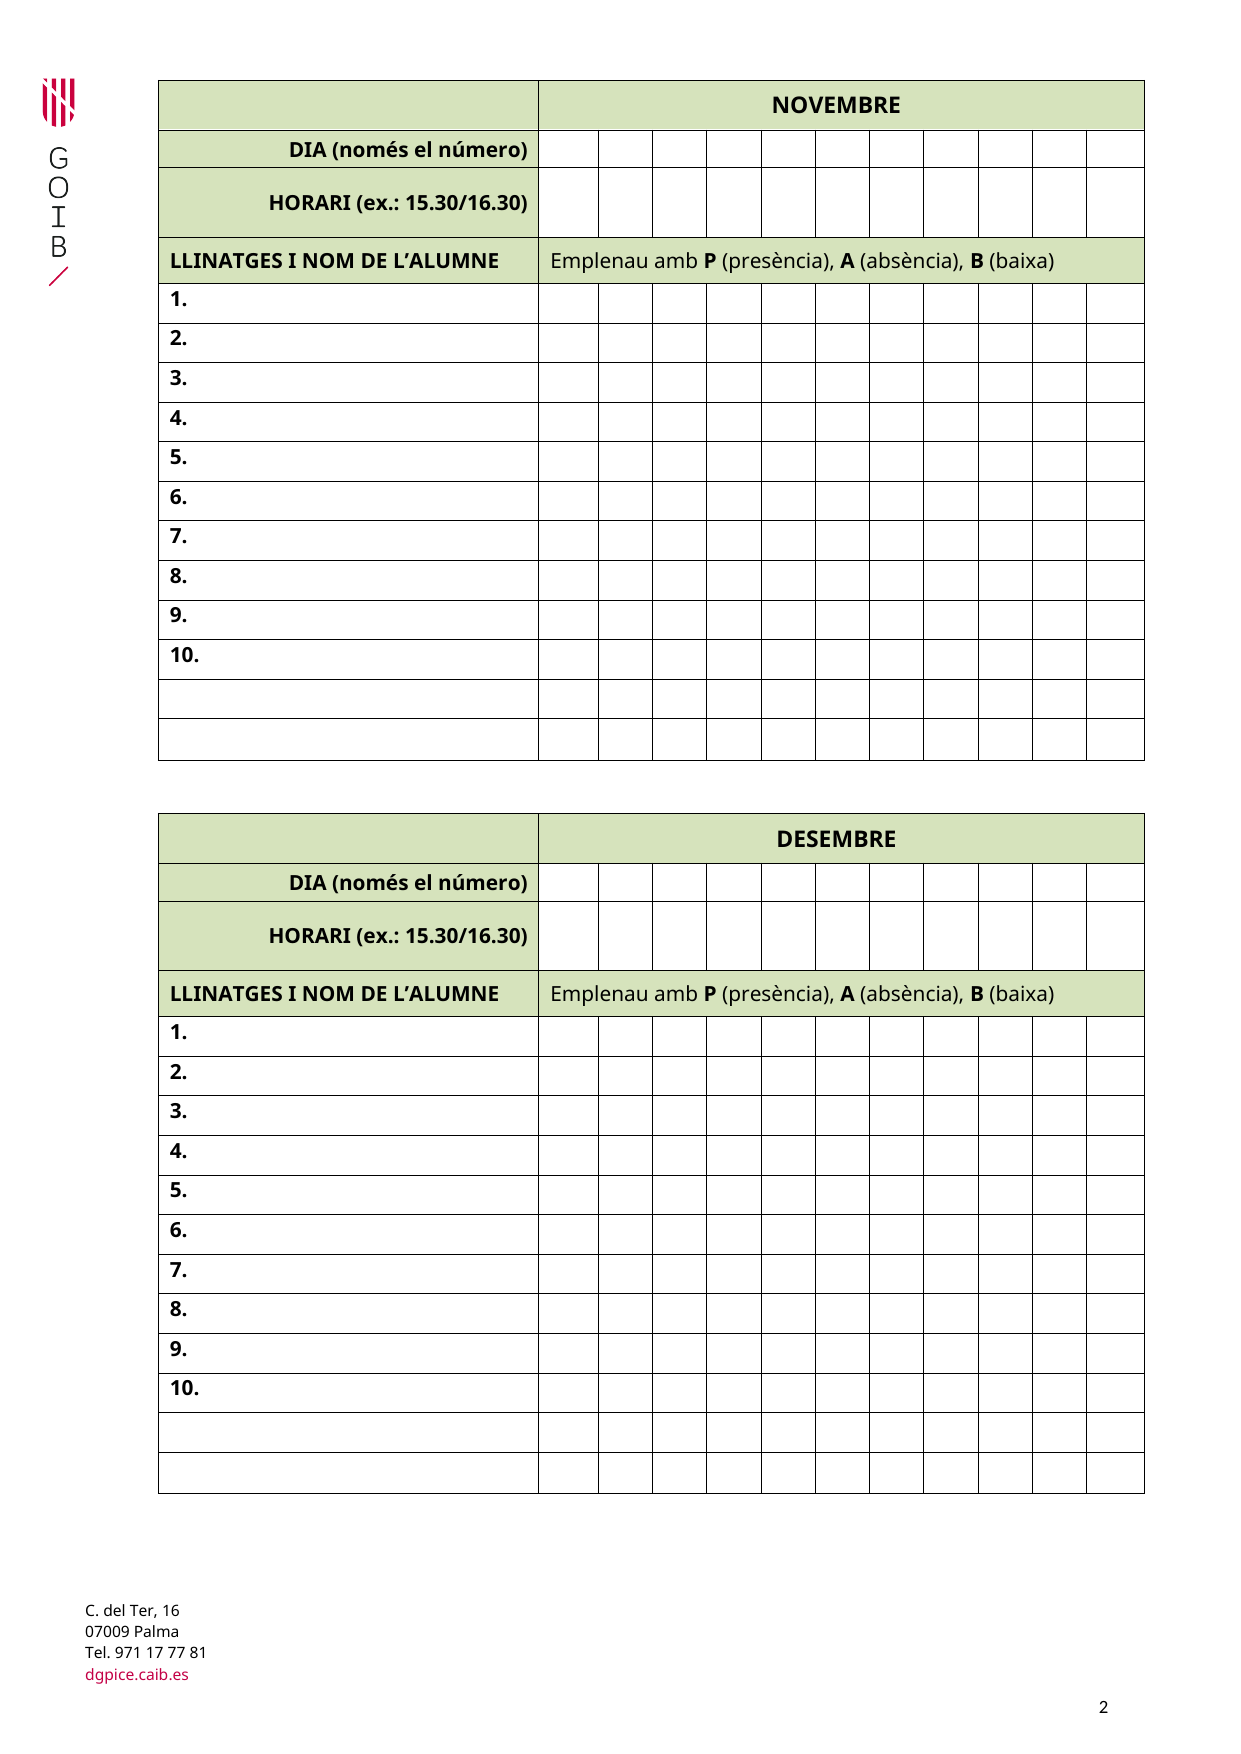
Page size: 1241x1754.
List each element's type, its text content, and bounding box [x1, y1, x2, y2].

table_cell [707, 442, 761, 481]
table_cell [1033, 363, 1086, 402]
table_cell 7. [159, 521, 538, 560]
table_cell 2. [159, 1057, 538, 1095]
table_cell [762, 1176, 815, 1214]
table_cell [653, 1453, 706, 1493]
table_cell [653, 1413, 706, 1452]
table_cell [979, 324, 1032, 362]
table_cell [924, 864, 978, 901]
table_cell [979, 1057, 1032, 1095]
table_cell [979, 442, 1032, 481]
table_cell [924, 1294, 978, 1333]
table_cell [870, 1136, 923, 1174]
table_cell [1033, 403, 1086, 441]
table_cell [816, 1017, 869, 1056]
table_cell [924, 719, 978, 760]
table_cell [762, 521, 815, 560]
table_cell HORARI (ex.: 15.30/16.30) [159, 902, 538, 970]
table_cell [539, 284, 598, 322]
table_cell [653, 1017, 706, 1056]
table_cell 3. [159, 1096, 538, 1135]
table_cell [762, 561, 815, 599]
table_cell [762, 864, 815, 901]
table_cell [816, 403, 869, 441]
table_cell [1033, 1255, 1086, 1293]
table_cell [1033, 284, 1086, 322]
table_cell [1033, 324, 1086, 362]
table_cell [870, 442, 923, 481]
table_cell [599, 1413, 652, 1452]
table_cell [1087, 1255, 1144, 1293]
table_cell [979, 403, 1032, 441]
table_cell DIA (només el número) [159, 864, 538, 901]
table_cell [924, 1057, 978, 1095]
table_cell [539, 1057, 598, 1095]
table_cell [539, 1255, 598, 1293]
table_cell [816, 1176, 869, 1214]
table_cell [816, 1374, 869, 1412]
table_cell [924, 1413, 978, 1452]
table_cell [653, 719, 706, 760]
table_cell DIA (només el número) [159, 131, 538, 167]
table_cell [653, 521, 706, 560]
table_cell [707, 131, 761, 167]
table_cell [870, 680, 923, 718]
table_cell 8. [159, 561, 538, 599]
table_cell [539, 442, 598, 481]
table_cell [539, 1176, 598, 1214]
table_cell [159, 1413, 538, 1452]
table_cell [653, 1176, 706, 1214]
table_cell [599, 1176, 652, 1214]
table_cell [924, 521, 978, 560]
table_cell [870, 864, 923, 901]
table_cell [762, 1374, 815, 1412]
table_cell [539, 1215, 598, 1254]
table_cell [870, 131, 923, 167]
table_cell [1033, 864, 1086, 901]
table_cell [1087, 1215, 1144, 1254]
table_cell [816, 1136, 869, 1174]
table_cell [762, 1017, 815, 1056]
table_cell [816, 1096, 869, 1135]
table_cell 2. [159, 324, 538, 362]
table_cell [924, 1136, 978, 1174]
table_cell [1033, 1136, 1086, 1174]
table_cell [1087, 640, 1144, 679]
table_cell [979, 561, 1032, 599]
table_cell [979, 864, 1032, 901]
table_cell 8. [159, 1294, 538, 1333]
table_cell [1033, 719, 1086, 760]
table_header [159, 81, 538, 129]
table_cell [924, 1215, 978, 1254]
table_cell [159, 719, 538, 760]
table_cell [870, 1057, 923, 1095]
table_cell [816, 131, 869, 167]
table_cell [539, 1294, 598, 1333]
table_cell [762, 442, 815, 481]
table_cell [924, 442, 978, 481]
table_cell [1087, 482, 1144, 520]
table_cell 1. [159, 1017, 538, 1056]
table_cell [707, 1057, 761, 1095]
table_cell [924, 640, 978, 679]
table_cell [539, 168, 598, 237]
table_header [159, 814, 538, 863]
table_cell [979, 719, 1032, 760]
table_cell [1087, 1057, 1144, 1095]
table_cell [599, 1255, 652, 1293]
table_cell [539, 902, 598, 970]
table_cell [653, 1255, 706, 1293]
table_cell [924, 1176, 978, 1214]
table_cell [1033, 1453, 1086, 1493]
table_cell [870, 1255, 923, 1293]
table_cell [870, 1374, 923, 1412]
table_cell [816, 521, 869, 560]
table_cell [816, 1413, 869, 1452]
table_cell [653, 363, 706, 402]
table_cell [1033, 482, 1086, 520]
table_cell [1087, 131, 1144, 167]
table_cell [1033, 561, 1086, 599]
table_cell [653, 601, 706, 639]
table_cell [762, 482, 815, 520]
table_cell [653, 902, 706, 970]
table_cell [816, 1334, 869, 1372]
table_cell [707, 1176, 761, 1214]
table_cell [707, 902, 761, 970]
table_cell [979, 482, 1032, 520]
table_cell [924, 363, 978, 402]
table_cell [707, 1136, 761, 1174]
table_cell 10. [159, 1374, 538, 1412]
table_cell [816, 561, 869, 599]
table_cell [762, 640, 815, 679]
table_cell [924, 561, 978, 599]
table_cell [599, 1294, 652, 1333]
table_cell [762, 1413, 815, 1452]
table_cell [924, 131, 978, 167]
table_cell [599, 1136, 652, 1174]
table_cell [870, 168, 923, 237]
table_cell [870, 561, 923, 599]
table_cell [599, 168, 652, 237]
table_cell [599, 1215, 652, 1254]
table_cell [599, 680, 652, 718]
table_cell [924, 1017, 978, 1056]
table_cell [653, 1215, 706, 1254]
table_cell [1033, 521, 1086, 560]
table_cell [599, 1017, 652, 1056]
table_cell [979, 601, 1032, 639]
table_cell [653, 284, 706, 322]
table_cell [707, 363, 761, 402]
table_cell [816, 1453, 869, 1493]
table_cell [1087, 521, 1144, 560]
table_cell [979, 363, 1032, 402]
table_cell [539, 1453, 598, 1493]
table_cell [707, 864, 761, 901]
table_cell 3. [159, 363, 538, 402]
table_cell [870, 640, 923, 679]
table_cell [870, 363, 923, 402]
table_cell [762, 680, 815, 718]
table_cell [1033, 1057, 1086, 1095]
table_cell [762, 1096, 815, 1135]
table_cell [599, 719, 652, 760]
table_cell [816, 719, 869, 760]
table_cell [979, 1374, 1032, 1412]
table_cell [539, 324, 598, 362]
table_cell [1033, 680, 1086, 718]
table_cell [1033, 1215, 1086, 1254]
table_cell [870, 1413, 923, 1452]
table_cell [599, 442, 652, 481]
table_cell [1087, 902, 1144, 970]
table_cell [870, 284, 923, 322]
table_cell [1087, 1453, 1144, 1493]
table_cell [707, 601, 761, 639]
table_cell [762, 1215, 815, 1254]
table_cell [762, 403, 815, 441]
table_cell [599, 131, 652, 167]
table_cell [816, 284, 869, 322]
table_header NOVEMBRE [539, 81, 1144, 129]
table_cell [707, 1334, 761, 1372]
table_cell [159, 680, 538, 718]
table_cell [762, 601, 815, 639]
table_cell [924, 1096, 978, 1135]
table_cell [1087, 1017, 1144, 1056]
table_cell [1087, 1413, 1144, 1452]
table_cell [816, 168, 869, 237]
table_cell [816, 363, 869, 402]
table_cell [1033, 1334, 1086, 1372]
table_cell [707, 561, 761, 599]
table_cell [653, 680, 706, 718]
table_cell [1033, 1294, 1086, 1333]
table_cell [816, 1215, 869, 1254]
table_cell [979, 1017, 1032, 1056]
table_cell [762, 719, 815, 760]
table_cell HORARI (ex.: 15.30/16.30) [159, 168, 538, 237]
table_cell [870, 1096, 923, 1135]
table_cell [924, 403, 978, 441]
table_cell [924, 168, 978, 237]
table_cell [1033, 168, 1086, 237]
table_cell [1087, 719, 1144, 760]
table_cell [924, 284, 978, 322]
table_cell [707, 1215, 761, 1254]
table_cell [539, 1413, 598, 1452]
table_cell [762, 324, 815, 362]
table_cell [599, 601, 652, 639]
table_cell [653, 561, 706, 599]
table_cell [707, 1413, 761, 1452]
table_cell [707, 482, 761, 520]
table_cell [1033, 1017, 1086, 1056]
table_cell [599, 1453, 652, 1493]
table_cell [1087, 403, 1144, 441]
picture [14, 56, 103, 317]
table_cell [816, 442, 869, 481]
table_cell [707, 403, 761, 441]
table_cell [762, 363, 815, 402]
table_cell [979, 680, 1032, 718]
table_cell [539, 561, 598, 599]
table_cell [1087, 561, 1144, 599]
table_header DESEMBRE [539, 814, 1144, 863]
table_cell 4. [159, 403, 538, 441]
table_cell [1087, 1334, 1144, 1372]
table_cell [599, 561, 652, 599]
table_cell 1. [159, 284, 538, 322]
table_cell [707, 719, 761, 760]
table_cell [599, 482, 652, 520]
table_cell [599, 640, 652, 679]
table_cell [653, 1294, 706, 1333]
table_cell [1033, 1413, 1086, 1452]
table_cell [599, 902, 652, 970]
table_cell [653, 403, 706, 441]
table_cell [816, 1057, 869, 1095]
table_cell [1087, 680, 1144, 718]
table_cell [707, 1294, 761, 1333]
table_cell [924, 1334, 978, 1372]
table_cell [599, 1334, 652, 1372]
table_cell [1033, 131, 1086, 167]
table_cell [816, 482, 869, 520]
table_cell [707, 1096, 761, 1135]
table_cell [1087, 363, 1144, 402]
table_cell [924, 601, 978, 639]
table_cell [979, 284, 1032, 322]
table_cell [653, 442, 706, 481]
table_cell 4. [159, 1136, 538, 1174]
table_cell [539, 1334, 598, 1372]
table_cell [924, 902, 978, 970]
table_cell [1087, 601, 1144, 639]
table_cell [539, 640, 598, 679]
table_cell [762, 902, 815, 970]
table_cell [1087, 1374, 1144, 1412]
table_cell [539, 1017, 598, 1056]
table_cell [924, 324, 978, 362]
table_cell [539, 864, 598, 901]
table_cell [653, 168, 706, 237]
table_cell [707, 1255, 761, 1293]
table_cell [870, 1334, 923, 1372]
table_cell [1087, 864, 1144, 901]
table_cell [1033, 902, 1086, 970]
table_cell [539, 719, 598, 760]
table_cell [599, 284, 652, 322]
table_cell [870, 1294, 923, 1333]
table_cell [599, 363, 652, 402]
table_cell [1087, 1176, 1144, 1214]
table_cell [762, 131, 815, 167]
table_cell [816, 1255, 869, 1293]
table_cell [1087, 1136, 1144, 1174]
table_cell [816, 864, 869, 901]
table_cell [870, 719, 923, 760]
table_cell [539, 363, 598, 402]
table_cell [653, 324, 706, 362]
table_cell [816, 324, 869, 362]
table_cell [816, 902, 869, 970]
table_cell [979, 168, 1032, 237]
table_cell [1033, 1374, 1086, 1412]
table_cell [653, 1096, 706, 1135]
table_cell [762, 1453, 815, 1493]
table_cell [979, 1453, 1032, 1493]
table_cell [762, 284, 815, 322]
table_cell [762, 168, 815, 237]
table_cell [707, 1017, 761, 1056]
table_cell [979, 131, 1032, 167]
table_cell [816, 601, 869, 639]
table_cell 5. [159, 442, 538, 481]
table_cell [707, 324, 761, 362]
table_cell [653, 640, 706, 679]
table_cell [707, 521, 761, 560]
table_cell [870, 1176, 923, 1214]
table_cell [599, 1057, 652, 1095]
table_cell [653, 864, 706, 901]
table_cell [1087, 1294, 1144, 1333]
table_cell 9. [159, 1334, 538, 1372]
table_cell [870, 1453, 923, 1493]
table_cell [1087, 324, 1144, 362]
table_cell [159, 1453, 538, 1493]
table_cell [979, 1215, 1032, 1254]
table_cell [599, 864, 652, 901]
table_cell [762, 1057, 815, 1095]
table_cell [979, 1294, 1032, 1333]
table_cell 10. [159, 640, 538, 679]
table_cell [870, 1017, 923, 1056]
table_cell 6. [159, 1215, 538, 1254]
table_cell [1033, 1096, 1086, 1135]
table_cell [539, 680, 598, 718]
table_cell [762, 1255, 815, 1293]
table_cell [924, 1255, 978, 1293]
table_cell [979, 1136, 1032, 1174]
table_cell [870, 521, 923, 560]
table_cell [707, 1374, 761, 1412]
table_cell [924, 482, 978, 520]
table_cell [762, 1334, 815, 1372]
table_cell [979, 1096, 1032, 1135]
table_cell [1033, 442, 1086, 481]
table_cell [1033, 1176, 1086, 1214]
table_cell [599, 521, 652, 560]
table_cell 7. [159, 1255, 538, 1293]
table_cell [870, 403, 923, 441]
table_cell [979, 1176, 1032, 1214]
table_cell [653, 1057, 706, 1095]
table_cell [870, 902, 923, 970]
table_cell [924, 1374, 978, 1412]
table_cell [539, 521, 598, 560]
table_cell [1087, 168, 1144, 237]
table_cell [599, 324, 652, 362]
table_cell [707, 1453, 761, 1493]
table_cell [539, 1136, 598, 1174]
table_cell [599, 1374, 652, 1412]
table_cell [707, 168, 761, 237]
table_cell Emplenau amb P (presència), A (absència), B (baixa) [539, 971, 1144, 1016]
table_cell [816, 680, 869, 718]
table_cell [653, 1136, 706, 1174]
table_cell [979, 1255, 1032, 1293]
table_cell [816, 640, 869, 679]
table_cell Emplenau amb P (presència), A (absència), B (baixa) [539, 238, 1144, 283]
table_cell [870, 1215, 923, 1254]
table_cell [924, 1453, 978, 1493]
table_cell [762, 1294, 815, 1333]
table_cell 6. [159, 482, 538, 520]
table_cell [924, 680, 978, 718]
table_cell [1033, 640, 1086, 679]
table_cell [979, 1334, 1032, 1372]
table_cell [707, 284, 761, 322]
table_cell [1087, 1096, 1144, 1135]
table_cell [599, 1096, 652, 1135]
table_cell [539, 1374, 598, 1412]
table_cell [539, 482, 598, 520]
table_cell [653, 1334, 706, 1372]
table_cell [762, 1136, 815, 1174]
table_cell [539, 131, 598, 167]
table_cell [1087, 284, 1144, 322]
table_cell [979, 902, 1032, 970]
table_cell [653, 131, 706, 167]
table_cell [816, 1294, 869, 1333]
table_cell LLINATGES I NOM DE L’ALUMNE [159, 971, 538, 1016]
table_cell LLINATGES I NOM DE L’ALUMNE [159, 238, 538, 283]
table_cell [539, 1096, 598, 1135]
table_cell [979, 640, 1032, 679]
table_cell [707, 680, 761, 718]
table_cell [979, 521, 1032, 560]
table_cell [653, 1374, 706, 1412]
table_cell 5. [159, 1176, 538, 1214]
table_cell [599, 403, 652, 441]
table_cell [870, 601, 923, 639]
table_cell [979, 1413, 1032, 1452]
table_cell [539, 601, 598, 639]
table_cell [707, 640, 761, 679]
table_cell [653, 482, 706, 520]
table_cell 9. [159, 601, 538, 639]
table_cell [1087, 442, 1144, 481]
table_cell [870, 324, 923, 362]
table_cell [1033, 601, 1086, 639]
table_cell [539, 403, 598, 441]
table_cell [870, 482, 923, 520]
